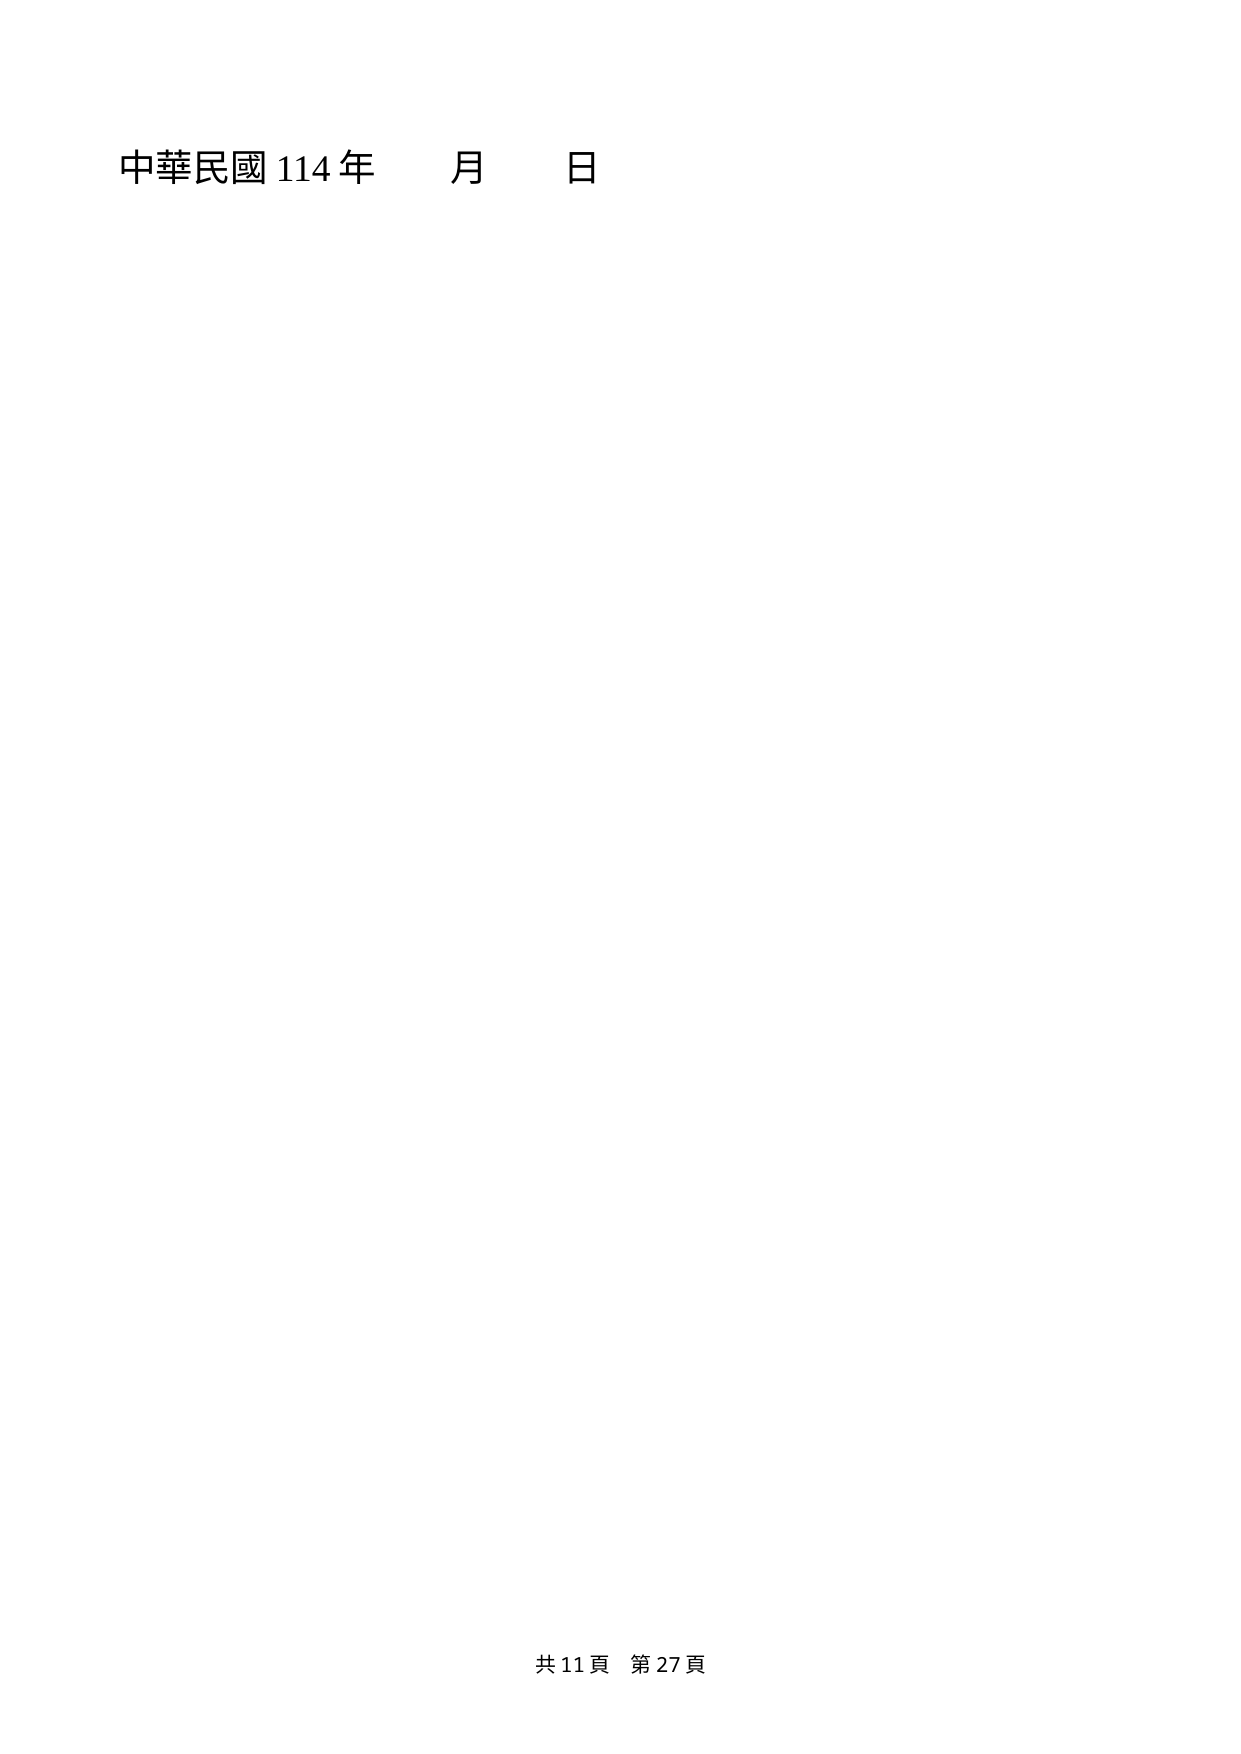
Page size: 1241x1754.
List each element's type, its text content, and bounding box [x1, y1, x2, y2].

text 中華民國114年 月 日 [118, 124, 1122, 186]
